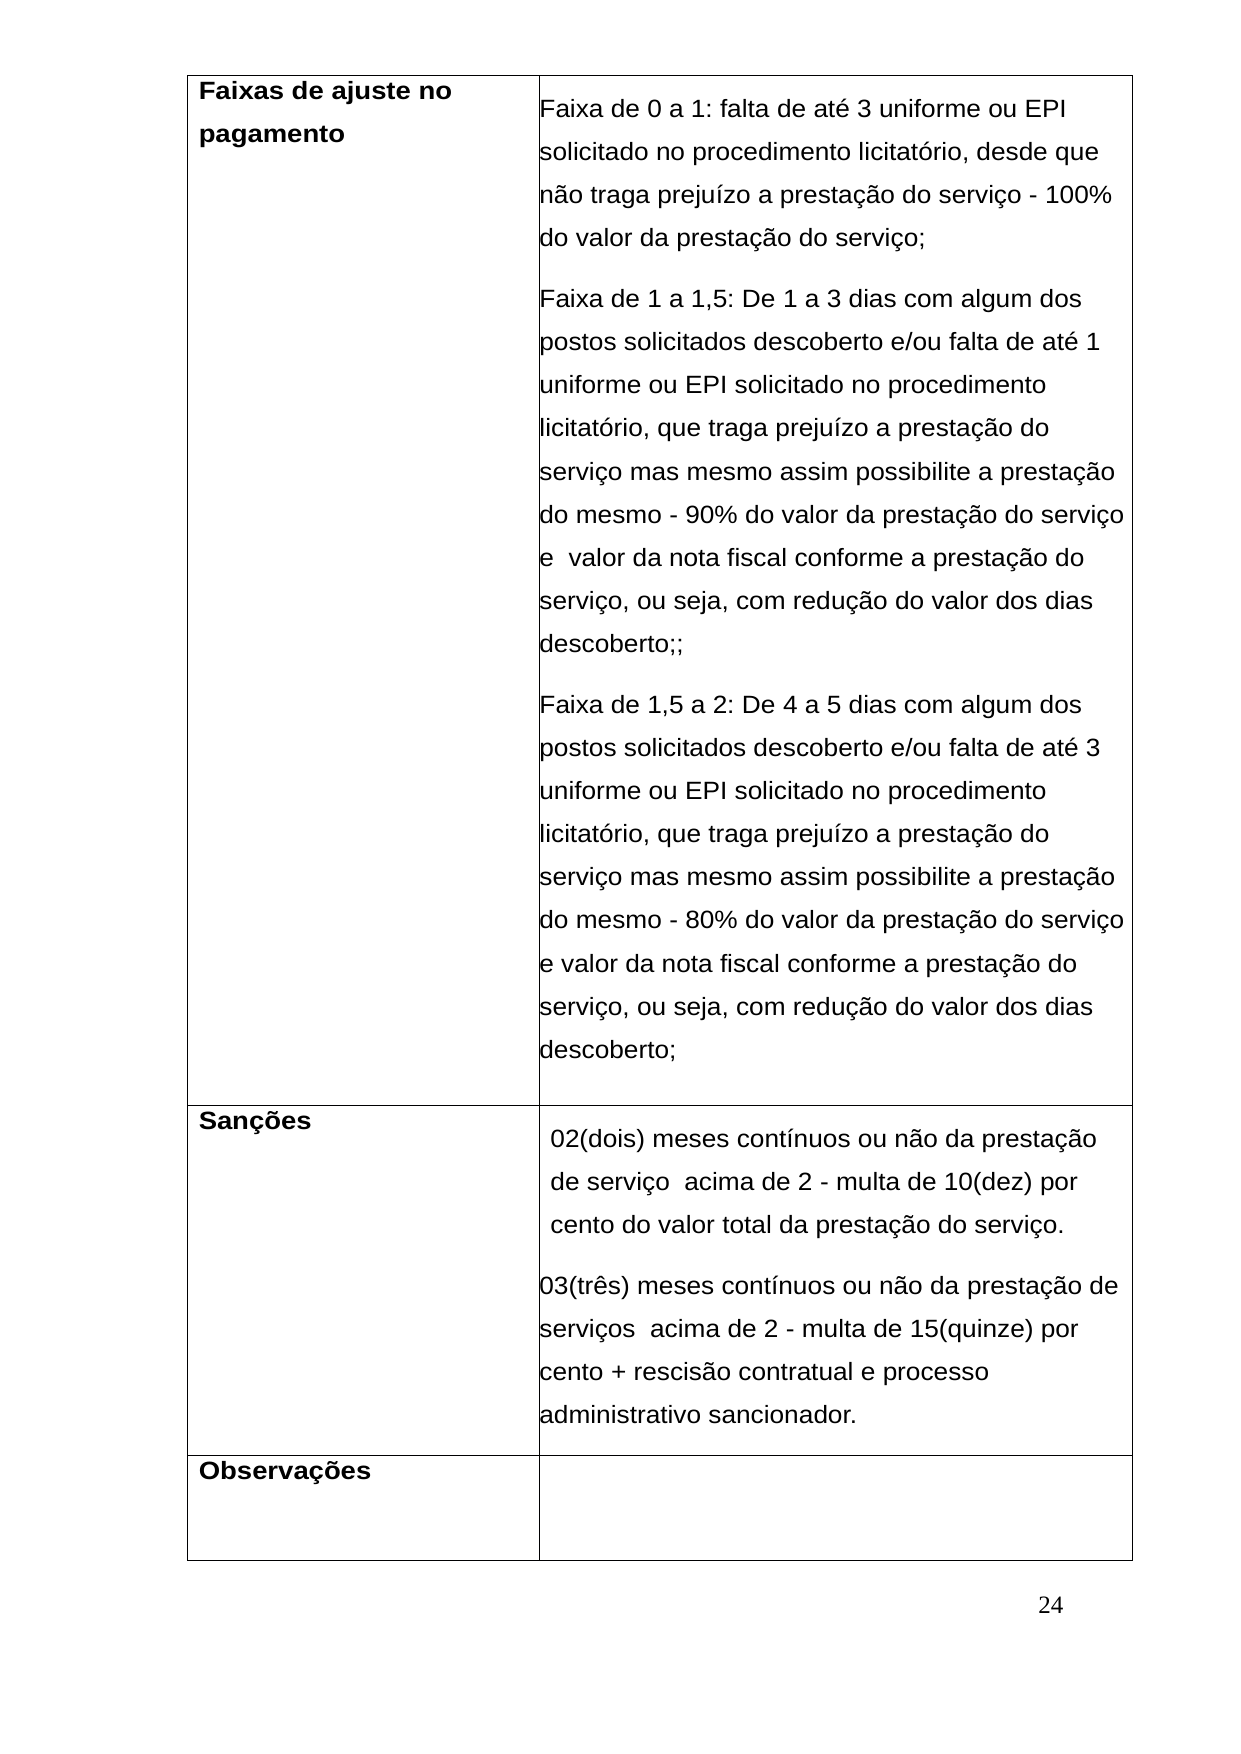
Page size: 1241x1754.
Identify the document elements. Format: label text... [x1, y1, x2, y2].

table_cell [540, 1456, 1132, 1559]
table_cell Faixa de 0 a 1: falta de até 3 uniforme ou EPI solicitado no procedimento licitatório, desde que não traga prejuízo a prestação do serviço - 100% do valor da prestação do serviço; Faixa de 1 a 1,5: De 1 a 3 dias com algum dos postos solicitados descoberto e/ou falta de até 1 uniforme ou EPI solicitado no procedimento licitatório, que traga prejuízo a prestação do serviço mas mesmo assim possibilite a prestação do mesmo - 90% do valor da prestação do serviço e valor da nota fiscal conforme a prestação do serviço, ou seja, com redução do valor dos dias descoberto;; Faixa de 1,5 a 2: De 4 a 5 dias com algum dos postos solicitados descoberto e/ou falta de até 3 uniforme ou EPI solicitado no procedimento licitatório, que traga prejuízo a prestação do serviço mas mesmo assim possibilite a prestação do mesmo - 80% do valor da prestação do serviço e valor da nota fiscal conforme a prestação do serviço, ou seja, com redução do valor dos dias descoberto; [540, 76, 1132, 1105]
table_cell 02(dois) meses contínuos ou não da prestação de serviço acima de 2 - multa de 10(dez) por cento do valor total da prestação do serviço. 03(três) meses contínuos ou não da prestação de serviços acima de 2 - multa de 15(quinze) por cento + rescisão contratual e processo administrativo sancionador. [540, 1106, 1132, 1455]
table_cell Observações [188, 1456, 539, 1559]
table_cell Faixas de ajuste no pagamento [188, 76, 539, 1105]
table_cell Sanções [188, 1106, 539, 1455]
